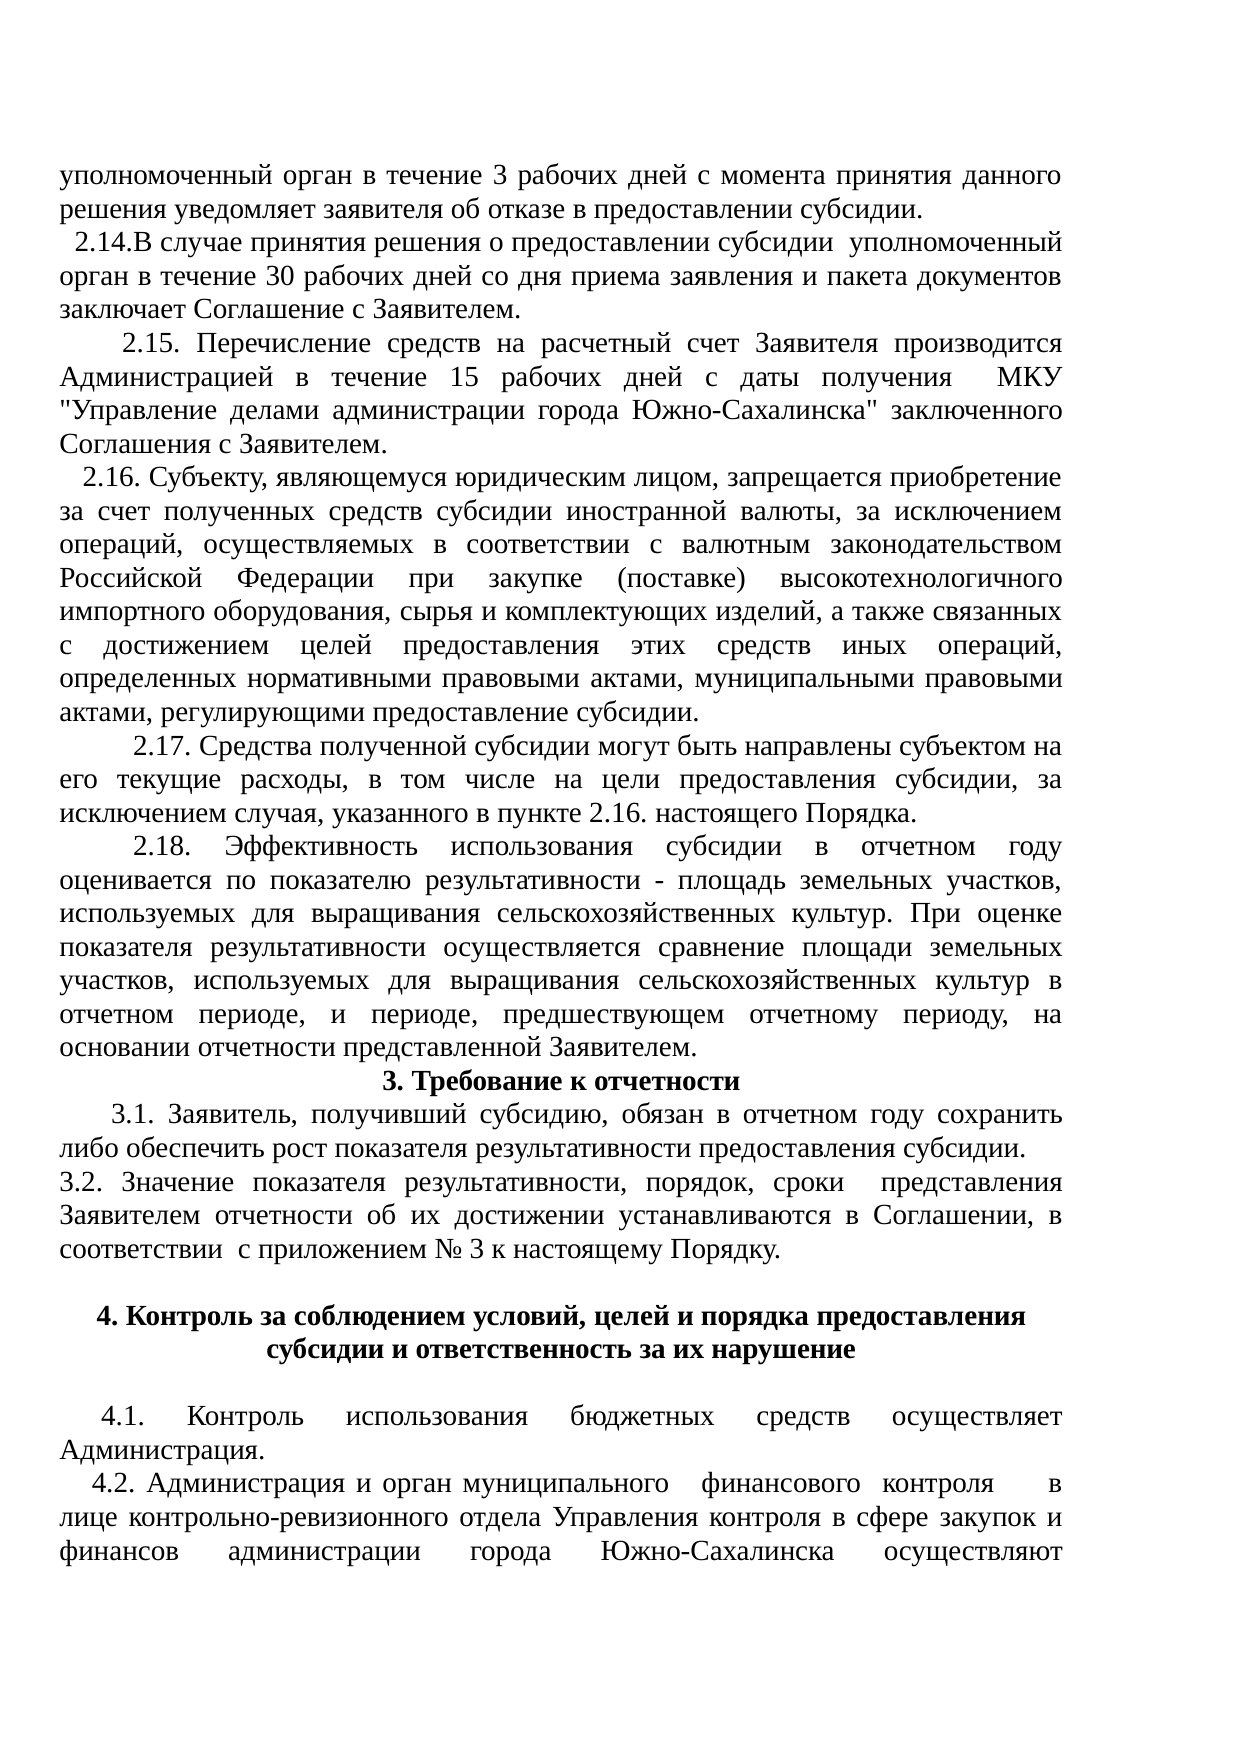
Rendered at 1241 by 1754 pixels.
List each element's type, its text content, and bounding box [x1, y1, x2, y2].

text уполномоченный орган в течение 3 рабочих дней с момента принятия данного решения уведомляет заявителя об отказе в предоставлении субсидии. [59, 158, 1063, 225]
text 4. Контроль за соблюдением условий, целей и порядка предоставления субсидии и ответственность за их нарушение [59, 1298, 1063, 1365]
text 3.1. Заявитель, получивший субсидию, обязан в отчетном году сохранить либо обеспечить рост показателя результативности предоставления субсидии. [59, 1097, 1063, 1164]
text 2.17. Средства полученной субсидии могут быть направлены субъектом на его текущие расходы, в том числе на цели предоставления субсидии, за исключением случая, указанного в пункте 2.16. настоящего Порядка. [59, 728, 1063, 828]
text 2.18. Эффективность использования субсидии в отчетном году оценивается по показателю результативности - площадь земельных участков, используемых для выращивания сельскохозяйственных культур. При оценке показателя результативности осуществляется сравнение площади земельных участков, используемых для выращивания сельскохозяйственных культур в отчетном периоде, и периоде, предшествующем отчетному периоду, на основании отчетности представленной Заявителем. [59, 828, 1063, 1063]
text 2.16. Субъекту, являющемуся юридическим лицом, запрещается приобретение за счет полученных средств субсидии иностранной валюты, за исключением операций, осуществляемых в соответствии с валютным законодательством Российской Федерации при закупке (поставке) высокотехнологичного импортного оборудования, сырья и комплектующих изделий, а также связанных с достижением целей предоставления этих средств иных операций, определенных нормативными правовыми актами, муниципальными правовыми актами, регулирующими предоставление субсидии. [59, 459, 1063, 728]
text 3. Требование к отчетности [59, 1063, 1063, 1097]
text 3.2. Значение показателя результативности, порядок, сроки представления Заявителем отчетности об их достижении устанавливаются в Соглашении, в соответствии с приложением № 3 к настоящему Порядку. [59, 1164, 1063, 1264]
text 2.14.В случае принятия решения о предоставлении субсидии уполномоченный орган в течение 30 рабочих дней со дня приема заявления и пакета документов заключает Соглашение с Заявителем. [59, 225, 1063, 325]
text 4.1. Контроль использования бюджетных средств осуществляет Администрация. [59, 1399, 1063, 1466]
text 4.2. Администрация и орган муниципального финансового контроля в лице контрольно-ревизионного отдела Управления контроля в сфере закупок и финансов администрации города Южно-Сахалинска осуществляют [59, 1466, 1063, 1566]
text 2.15. Перечисление средств на расчетный счет Заявителя производится Администрацией в течение 15 рабочих дней с даты получения МКУ "Управление делами администрации города Южно-Сахалинска" заключенного Соглашения с Заявителем. [59, 325, 1063, 459]
